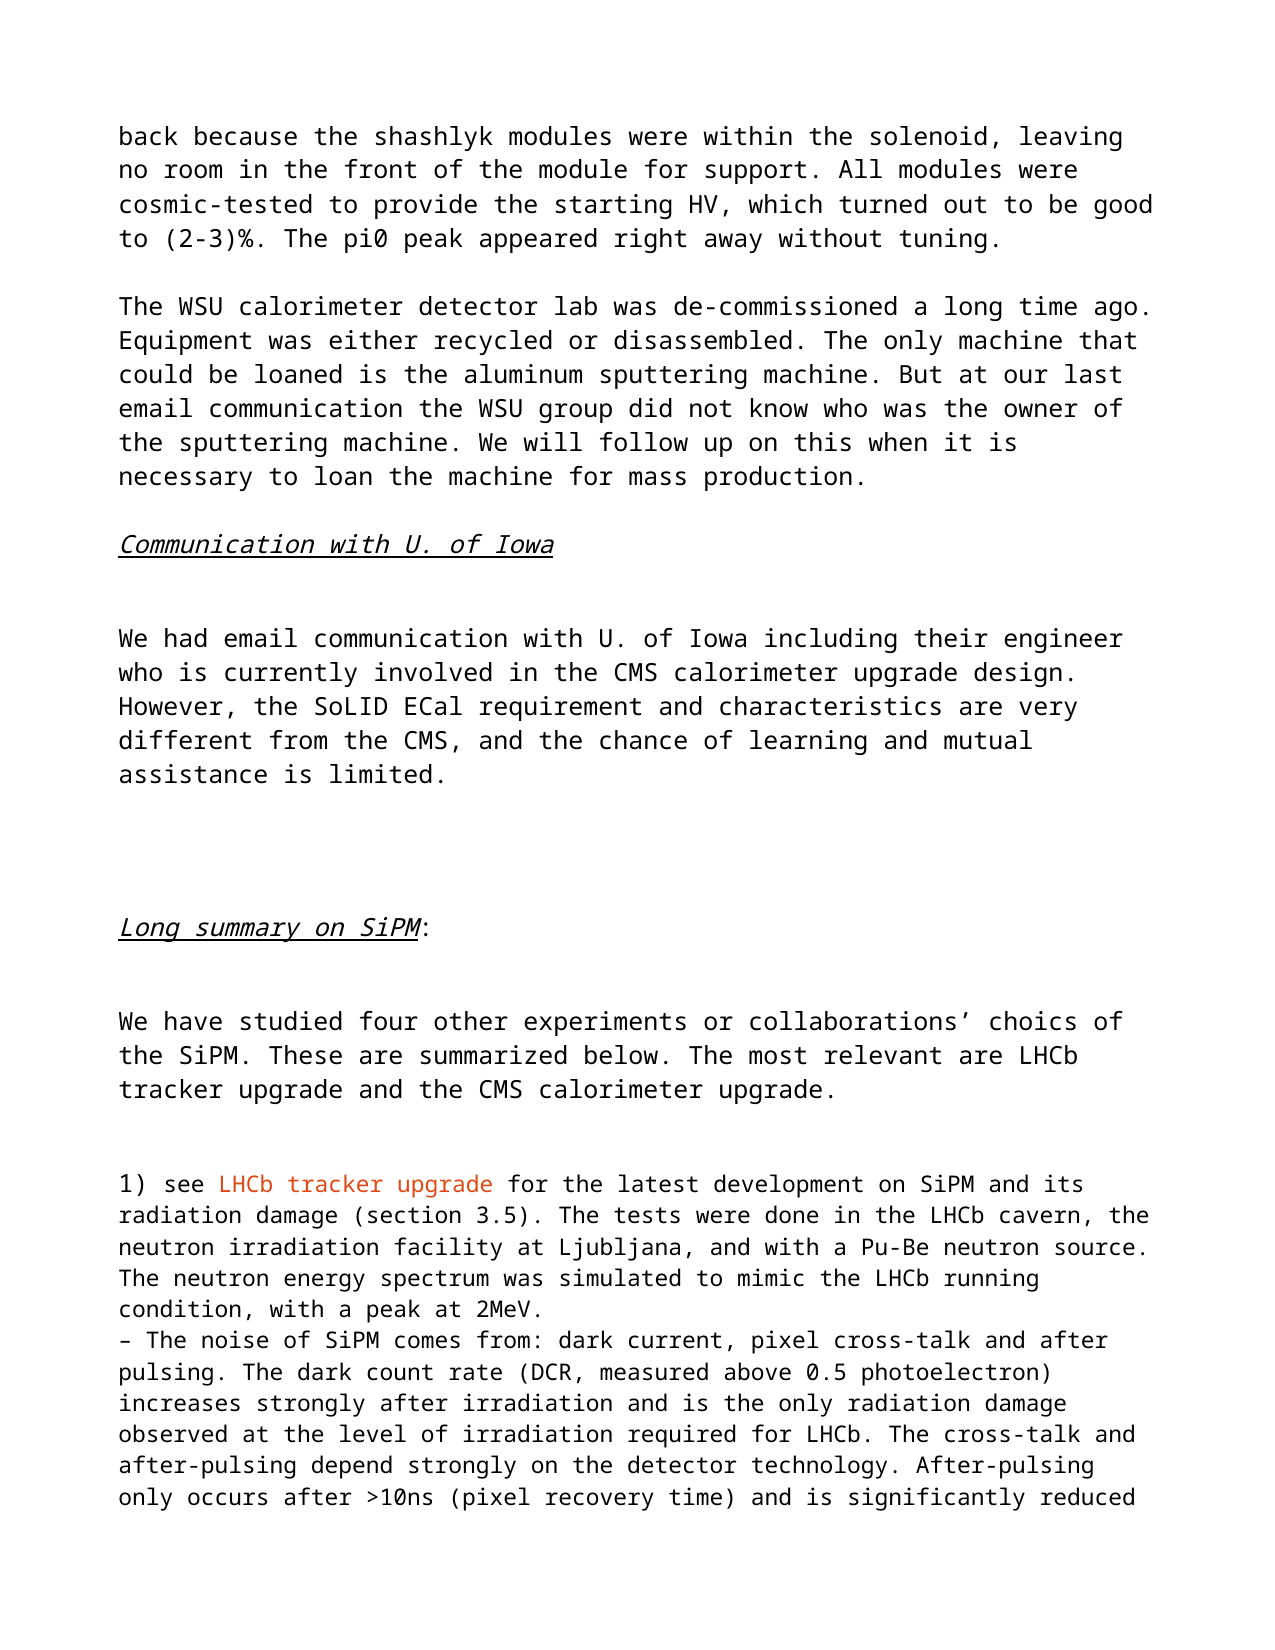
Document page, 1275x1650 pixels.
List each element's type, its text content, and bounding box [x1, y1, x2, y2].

text Long summary on SiPM: [118, 910, 1157, 944]
text back because the shashlyk modules were within the solenoid, leaving no room in the front of the module for support. All modules were cosmic-tested to provide the starting HV, which turned out to be good to (2-3)%. The pi0 peak appeared right away without tuning. [118, 118, 1157, 254]
text We had email communication with U. of Iowa including their engineer who is currently involved in the CMS calorimeter upgrade design. However, the SoLID ECal requirement and characteristics are very different from the CMS, and the chance of learning and mutual assistance is limited. [118, 621, 1157, 791]
text 1) see LHCb tracker upgrade for the latest development on SiPM and its [118, 1165, 1157, 1199]
text pulsing. The dark count rate (DCR, measured above 0.5 photoelectron) increases strongly after irradiation and is the only radiation damage observed at the level of irradiation required for LHCb. The cross-talk and after-pulsing depend strongly on the detector technology. After-pulsing only occurs after >10ns (pixel recovery time) and is significantly reduced [118, 1356, 1157, 1512]
text neutron irradiation facility at Ljubljana, and with a Pu-Be neutron source. The neutron energy spectrum was simulated to mimic the LHCb running condition, with a peak at 2MeV. [118, 1231, 1157, 1324]
text We have studied four other experiments or collaborations’ choics of the SiPM. These are summarized below. The most relevant are LHCb tracker upgrade and the CMS calorimeter upgrade. [118, 1004, 1157, 1106]
text Communication with U. of Iowa [118, 527, 1157, 561]
text – The noise of SiPM comes from: dark current, pixel cross-talk and after [118, 1324, 1157, 1356]
text radiation damage (section 3.5). The tests were done in the LHCb cavern, the [118, 1199, 1157, 1231]
text The WSU calorimeter detector lab was de-commissioned a long time ago. Equipment was either recycled or disassembled. The only machine that could be loaned is the aluminum sputtering machine. But at our last email communication the WSU group did not know who was the owner of the sputtering machine. We will follow up on this when it is necessary to loan the machine for mass production. [118, 288, 1157, 493]
